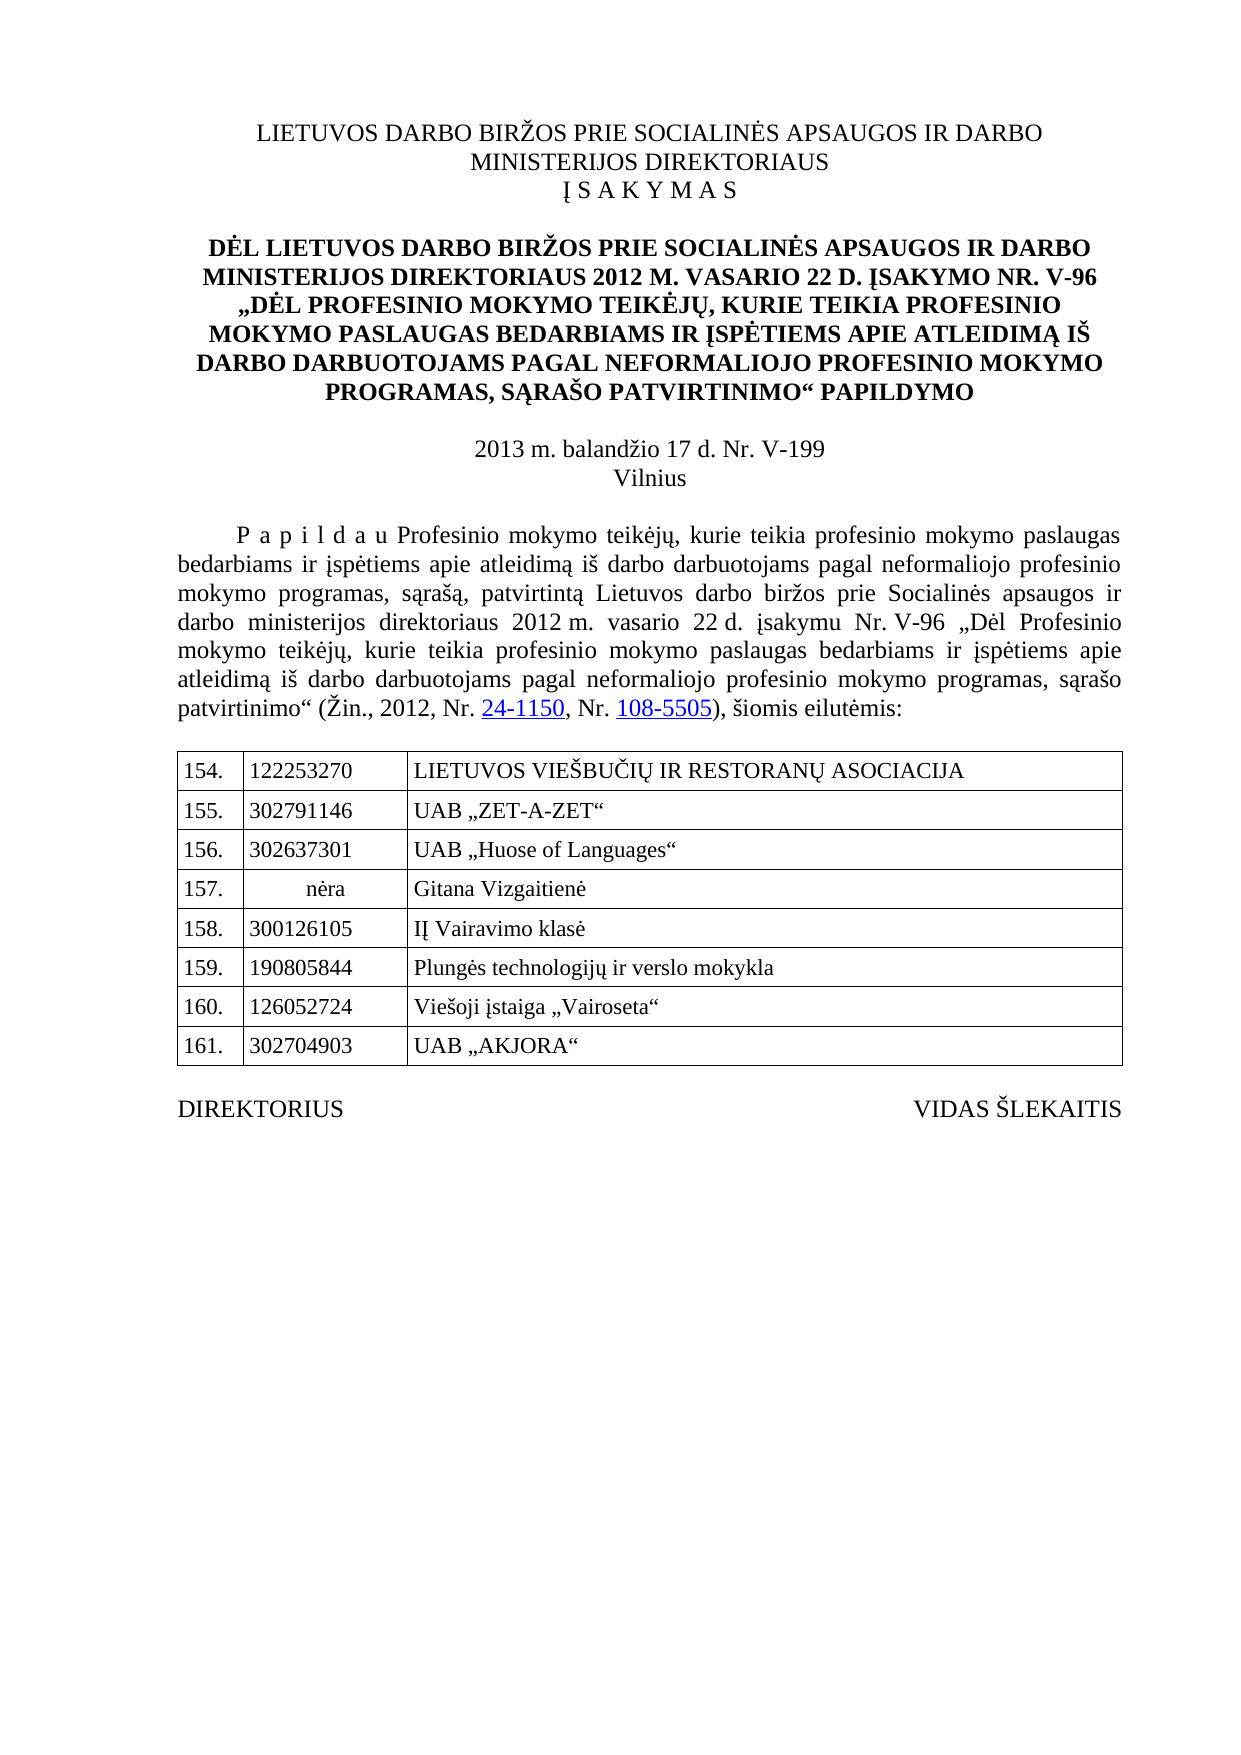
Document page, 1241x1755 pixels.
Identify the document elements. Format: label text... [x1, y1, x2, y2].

table_cell IĮ Vairavimo klasė [408, 909, 1122, 947]
table_cell 126052724 [244, 987, 407, 1026]
text DĖL LIETUVOS DARBO BIRŽOS PRIE SOCIALINĖS APSAUGOS IR DARBO MINISTERIJOS DIREKTORIAUS 2012 M. VASARIO 22 D. ĮSAKYMO Nr. V-96 „DĖL PROFESINIO MOKYMO TEIKĖJŲ, KURIE TEIKIA PROFESINIO MOKYMO PASLAUGAS BEDARBIAMS IR ĮSPĖTIEMS APIE ATLEIDIMĄ IŠ DARBO DARBUOTOJAMS PAGAL NEFORMALIOJO PROFESINIO MOKYMO PROGRAMAS, SĄRAŠO PATVIRTINIMO“ PApildymo [177, 233, 1122, 406]
table_cell 302791146 [244, 791, 407, 829]
text Direktorius Vidas Šlekaitis [177, 1094, 1122, 1123]
table_cell 156. [178, 830, 243, 868]
table_cell nėra [244, 870, 407, 908]
table_cell 158. [178, 909, 243, 947]
text 2013 m. balandžio 17 d. Nr. V-199 [177, 434, 1122, 463]
table_header 122253270 [244, 752, 407, 790]
table_cell Plungės technologijų ir verslo mokykla [408, 948, 1122, 986]
table_cell Gitana Vizgaitienė [408, 870, 1122, 908]
table_cell 302704903 [244, 1027, 407, 1065]
table_header 154. [178, 752, 243, 790]
table_cell 160. [178, 987, 243, 1026]
table_cell UAB „AKJORA“ [408, 1027, 1122, 1065]
text Vilnius [177, 463, 1122, 492]
table_cell UAB „ZET-A-ZET“ [408, 791, 1122, 829]
table_cell 159. [178, 948, 243, 986]
table_header LIETUVOS VIEŠBUČIŲ IR RESTORANŲ ASOCIACIJA [408, 752, 1122, 790]
table_cell 155. [178, 791, 243, 829]
text Į S A K Y M A S [177, 176, 1122, 204]
table_cell 302637301 [244, 830, 407, 868]
text P a p i l d a u Profesinio mokymo teikėjų, kurie teikia profesinio mokymo paslaugas bedarbiams ir įspėtiems apie atleidimą iš darbo darbuotojams pagal neformaliojo profesinio mokymo programas, sąrašą, patvirtintą Lietuvos darbo biržos prie Socialinės apsaugos ir darbo ministerijos direktoriaus 2012 m. vasario 22 d. įsakymu Nr. V-96 „Dėl Profesinio mokymo teikėjų, kurie teikia profesinio mokymo paslaugas bedarbiams ir įspėtiems apie atleidimą iš darbo darbuotojams pagal neformaliojo profesinio mokymo programas, sąrašo patvirtinimo“ (Žin., 2012, Nr. 24-1150, Nr. 108-5505), šiomis eilutėmis: [177, 521, 1122, 722]
table_cell 157. [178, 870, 243, 908]
table_cell Viešoji įstaiga „Vairoseta“ [408, 987, 1122, 1026]
table_cell 161. [178, 1027, 243, 1065]
table_cell 300126105 [244, 909, 407, 947]
table_cell UAB „Huose of Languages“ [408, 830, 1122, 868]
text LIETUVOS DARBO BIRŽOS prie socialinės apsaugos ir darbo ministerijos DIREKTORIAUS [177, 118, 1122, 176]
table_cell 190805844 [244, 948, 407, 986]
